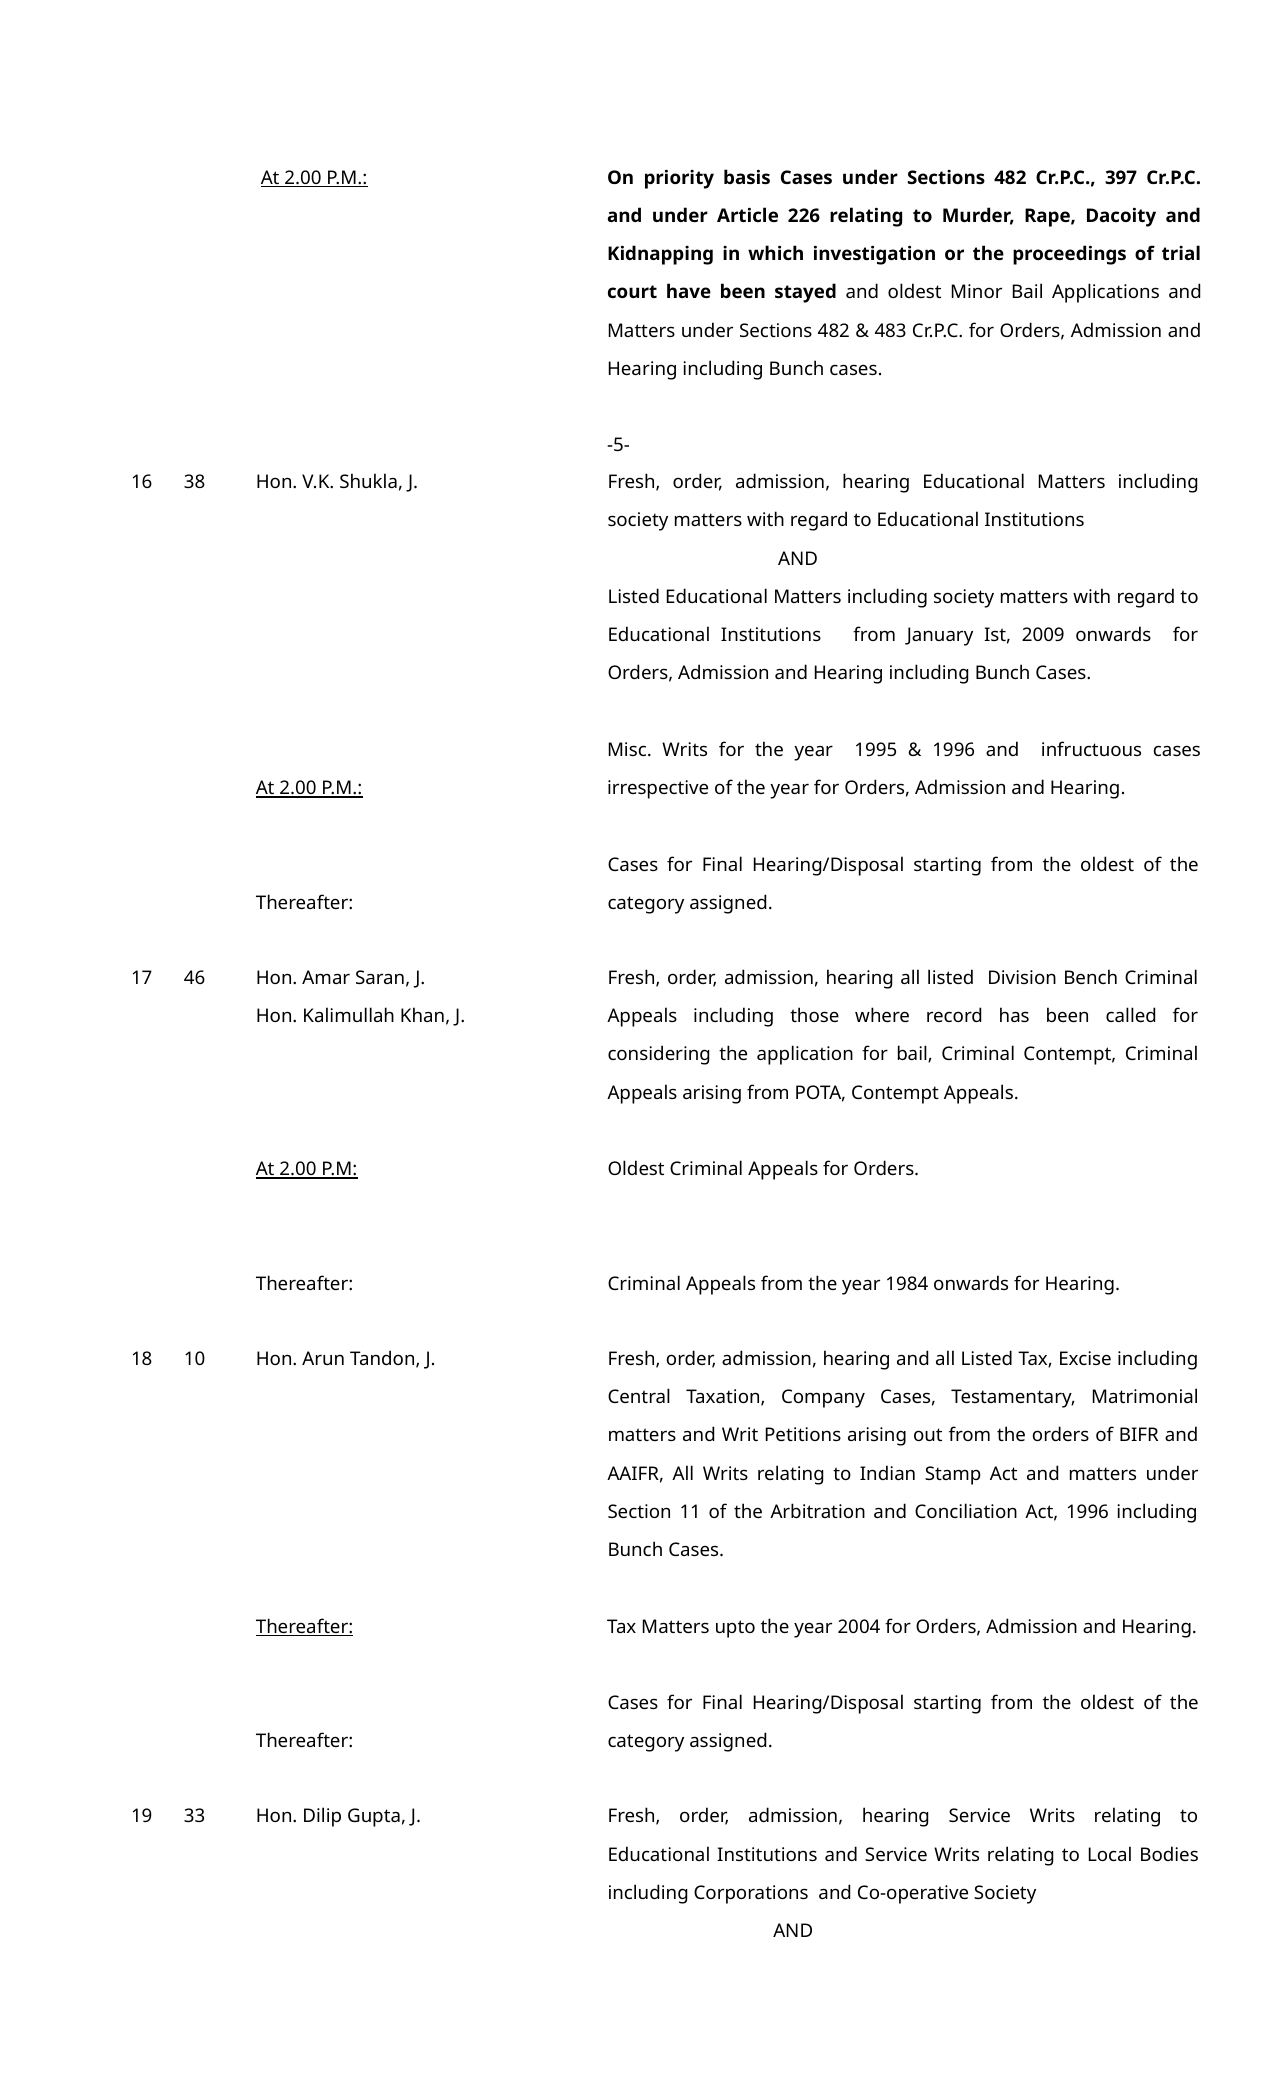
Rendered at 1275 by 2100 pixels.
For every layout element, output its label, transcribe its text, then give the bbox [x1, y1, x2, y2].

table_cell 19 [125, 1797, 178, 1949]
table_cell Fresh, order, admission, hearing all listed Division Bench Criminal Appeals including those where record has been called for considering the application for bail, Criminal Contempt, Criminal Appeals arising from POTA, Contempt Appeals. Oldest Criminal Appeals for Orders. Criminal Appeals from the year 1984 onwards for Hearing. [601, 959, 1205, 1339]
table_cell 10 [178, 1340, 250, 1797]
table_cell At 2.00 P.M.: [250, 120, 601, 463]
table_cell 17 [125, 959, 178, 1339]
table_cell 33 [178, 1797, 250, 1949]
table_cell 38 [178, 463, 250, 958]
table_cell [178, 120, 250, 463]
table_cell Fresh, order, admission, hearing Service Writs relating to Educational Institutions and Service Writs relating to Local Bodies including Corporations and Co-operative Society AND [601, 1797, 1205, 1949]
table_cell Hon. Amar Saran, J. Hon. Kalimullah Khan, J. At 2.00 P.M: Thereafter: [250, 959, 601, 1339]
table_cell Hon. Dilip Gupta, J. [250, 1797, 601, 1949]
table_cell Hon. Arun Tandon, J. Thereafter: Thereafter: [250, 1340, 601, 1797]
table_cell 16 [125, 463, 178, 958]
table_cell On priority basis Cases under Sections 482 Cr.P.C., 397 Cr.P.C. and under Article 226 relating to Murder, Rape, Dacoity and Kidnapping in which investigation or the proceedings of trial court have been stayed and oldest Minor Bail Applications and Matters under Sections 482 & 483 Cr.P.C. for Orders, Admission and Hearing including Bunch cases. -5- [601, 120, 1205, 463]
table_cell 18 [125, 1340, 178, 1797]
table_cell [125, 120, 178, 463]
table_cell Fresh, order, admission, hearing and all Listed Tax, Excise including Central Taxation, Company Cases, Testamentary, Matrimonial matters and Writ Petitions arising out from the orders of BIFR and AAIFR, All Writs relating to Indian Stamp Act and matters under Section 11 of the Arbitration and Conciliation Act, 1996 including Bunch Cases. Tax Matters upto the year 2004 for Orders, Admission and Hearing. Cases for Final Hearing/Disposal starting from the oldest of the category assigned. [601, 1340, 1205, 1797]
table_cell 46 [178, 959, 250, 1339]
table_cell Fresh, order, admission, hearing Educational Matters including society matters with regard to Educational Institutions AND Listed Educational Matters including society matters with regard to Educational Institutions from January Ist, 2009 onwards for Orders, Admission and Hearing including Bunch Cases. Misc. Writs for the year 1995 & 1996 and infructuous cases irrespective of the year for Orders, Admission and Hearing. Cases for Final Hearing/Disposal starting from the oldest of the category assigned. [601, 463, 1205, 958]
table_cell Hon. V.K. Shukla, J. At 2.00 P.M.: Thereafter: [250, 463, 601, 958]
